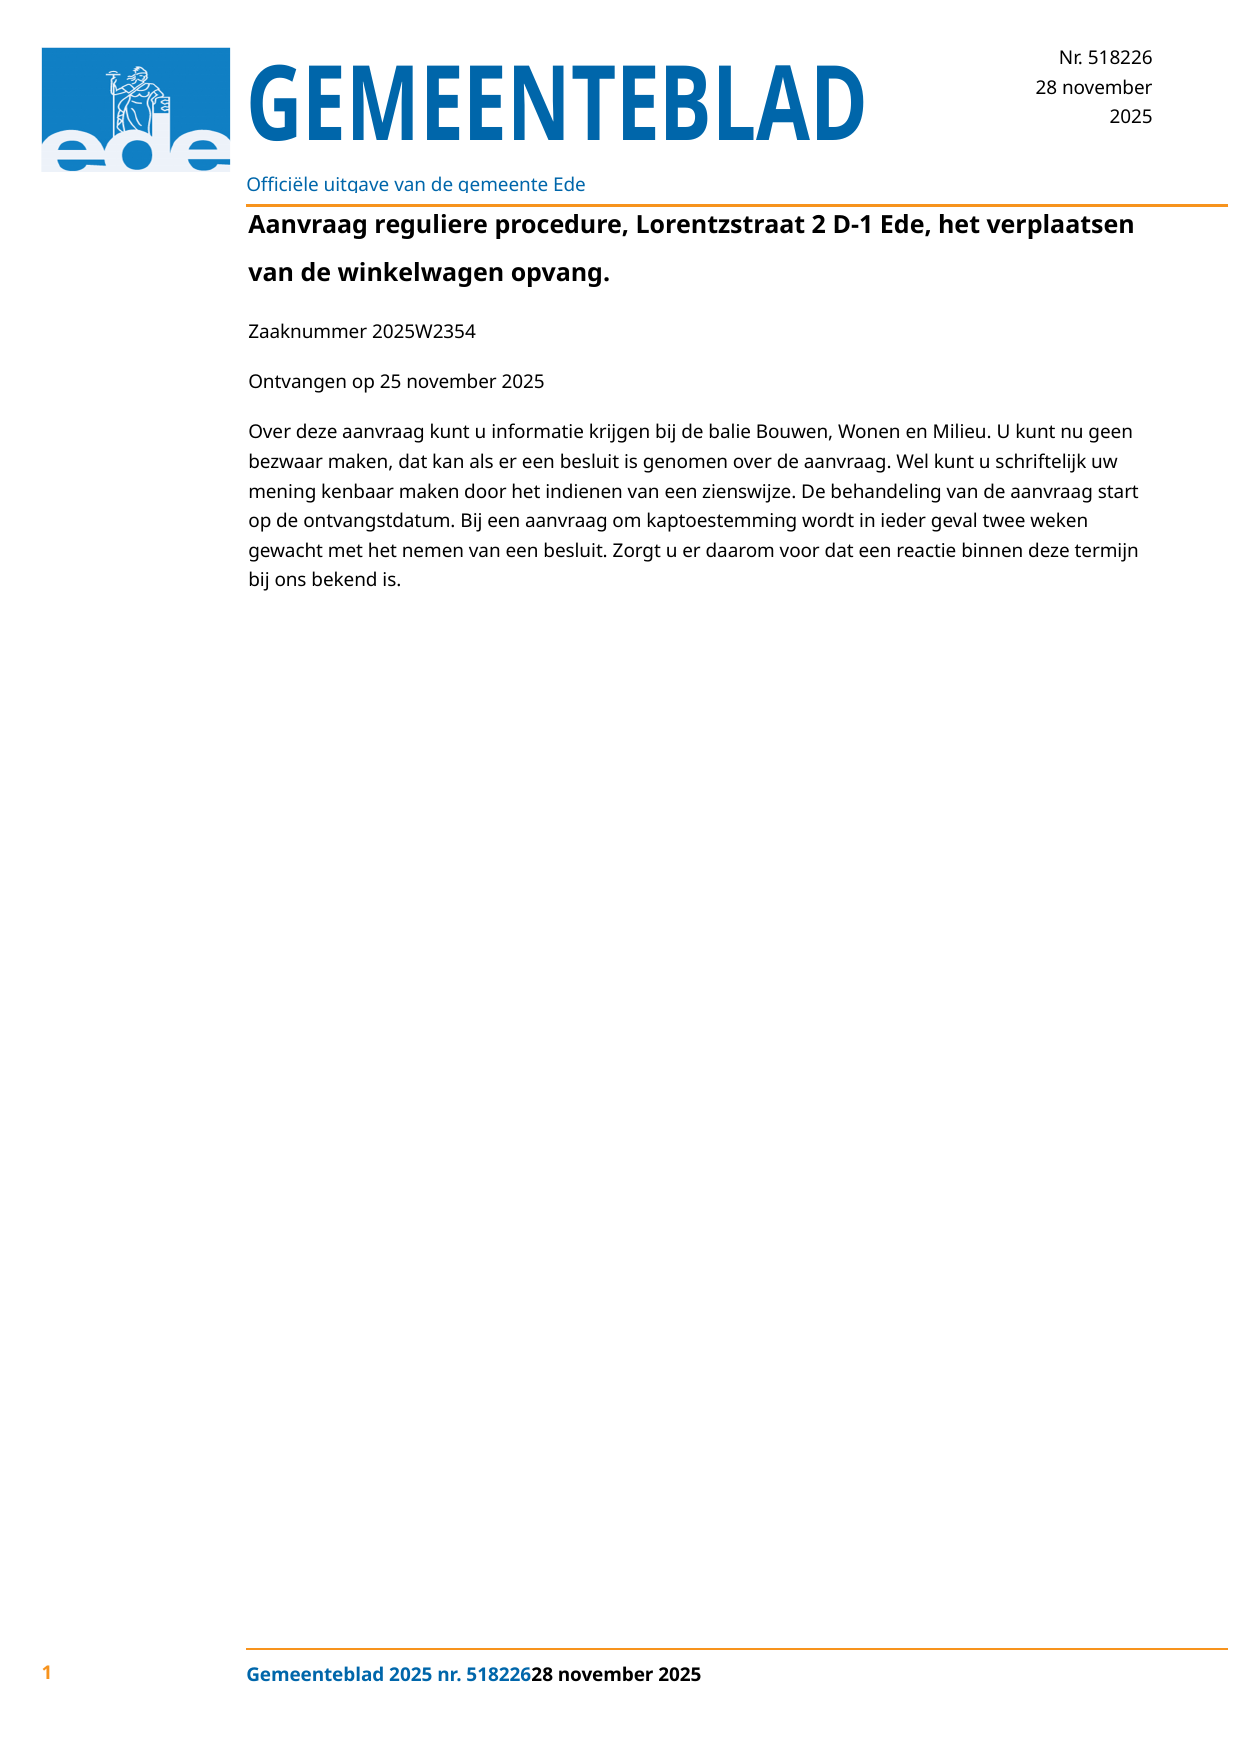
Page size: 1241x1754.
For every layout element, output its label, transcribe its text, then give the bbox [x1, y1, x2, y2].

text Over deze aanvraag kunt u informatie krijgen bij de balie Bouwen, Wonen en Milieu. U kunt nu geen bezwaar maken, dat kan als er een besluit is genomen over de aanvraag. Wel kunt u schriftelijk uw mening kenbaar maken door het indienen van een zienswijze. De behandeling van de aanvraag start op de ontvangstdatum. Bij een aanvraag om kaptoestemming wordt in ieder geval twee weken gewacht met het nemen van een besluit. Zorgt u er daarom voor dat een reactie binnen deze termijn bij ons bekend is. [248, 419, 1152, 592]
text Zaaknummer 2025W2354 [248, 318, 1152, 344]
picture [41, 47, 231, 172]
text Aanvraag reguliere procedure, Lorentzstraat 2 D-1 Ede, het verplaatsen van de winkelwagen opvang. [248, 207, 1152, 288]
text Ontvangen op 25 november 2025 [248, 368, 1152, 394]
